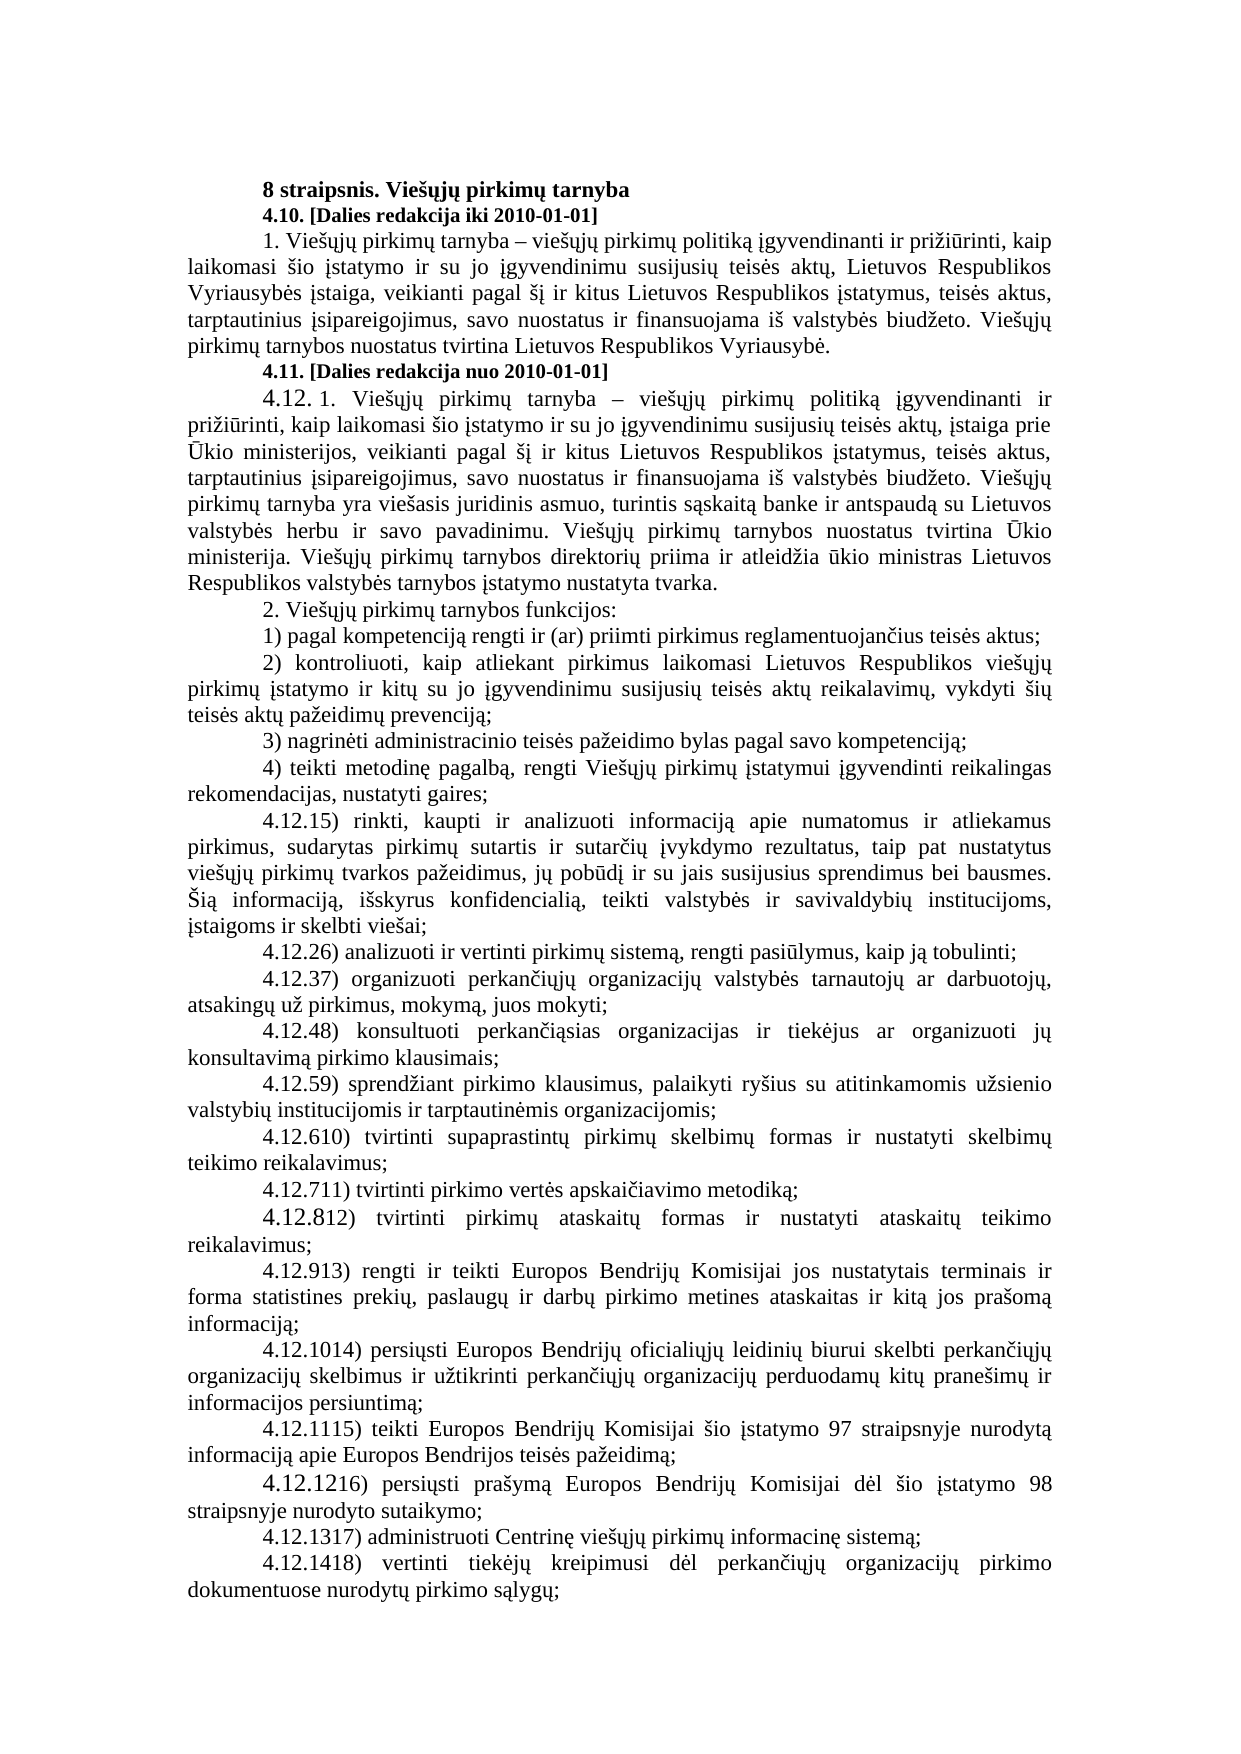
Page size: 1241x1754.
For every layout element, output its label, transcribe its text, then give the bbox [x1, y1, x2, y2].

subtitle 11) tvirtinti pirkimo vertės apskaičiavimo metodiką; [187, 1176, 1053, 1202]
subtitle 1. Viešųjų pirkimų tarnyba – viešųjų pirkimų politiką įgyvendinanti ir prižiūrinti, kaip laikomasi šio įstatymo ir su jo įgyvendinimu susijusių teisės aktų, įstaiga prie Ūkio ministerijos, veikianti pagal šį ir kitus Lietuvos Respublikos įstatymus, teisės aktus, tarptautinius įsipareigojimus, savo nuostatus ir finansuojama iš valstybės biudžeto. Viešųjų pirkimų tarnyba yra viešasis juridinis asmuo, turintis sąskaitą banke ir antspaudą su Lietuvos valstybės herbu ir savo pavadinimu. Viešųjų pirkimų tarnybos nuostatus tvirtina Ūkio ministerija. Viešųjų pirkimų tarnybos direktorių priima ir atleidžia ūkio ministras Lietuvos Respublikos valstybės tarnybos įstatymo nustatyta tvarka. [187, 383, 1053, 596]
subtitle 6) analizuoti ir vertinti pirkimų sistemą, rengti pasiūlymus, kaip ją tobulinti; [187, 938, 1053, 965]
subtitle 12) tvirtinti pirkimų ataskaitų formas ir nustatyti ataskaitų teikimo reikalavimus; [187, 1202, 1053, 1257]
text 2) kontroliuoti, kaip atliekant pirkimus laikomasi Lietuvos Respublikos viešųjų pirkimų įstatymo ir kitų su jo įgyvendinimu susijusių teisės aktų reikalavimų, vykdyti šių teisės aktų pažeidimų prevenciją; [187, 648, 1053, 728]
text 2. Viešųjų pirkimų tarnybos funkcijos: [187, 596, 1053, 622]
subtitle 10) tvirtinti supaprastintų pirkimų skelbimų formas ir nustatyti skelbimų teikimo reikalavimus; [187, 1123, 1053, 1176]
subtitle 8) konsultuoti perkančiąsias organizacijas ir tiekėjus ar organizuoti jų konsultavimą pirkimo klausimais; [187, 1017, 1053, 1070]
text 1) pagal kompetenciją rengti ir (ar) priimti pirkimus reglamentuojančius teisės aktus; [187, 622, 1053, 648]
subtitle 18) vertinti tiekėjų kreipimusi dėl perkančiųjų organizacijų pirkimo dokumentuose nurodytų pirkimo sąlygų; [187, 1549, 1053, 1602]
text 8 straipsnis. Viešųjų pirkimų tarnyba [187, 176, 1053, 203]
subtitle 5) rinkti, kaupti ir analizuoti informaciją apie numatomus ir atliekamus pirkimus, sudarytas pirkimų sutartis ir sutarčių įvykdymo rezultatus, taip pat nustatytus viešųjų pirkimų tvarkos pažeidimus, jų pobūdį ir su jais susijusius sprendimus bei bausmes. Šią informaciją, išskyrus konfidencialią, teikti valstybės ir savivaldybių institucijoms, įstaigoms ir skelbti viešai; [187, 807, 1053, 938]
subtitle 13) rengti ir teikti Europos Bendrijų Komisijai jos nustatytais terminais ir forma statistines prekių, paslaugų ir darbų pirkimo metines ataskaitas ir kitą jos prašomą informaciją; [187, 1257, 1053, 1336]
subtitle 7) organizuoti perkančiųjų organizacijų valstybės tarnautojų ar darbuotojų, atsakingų už pirkimus, mokymą, juos mokyti; [187, 965, 1053, 1017]
subtitle 9) sprendžiant pirkimo klausimus, palaikyti ryšius su atitinkamomis užsienio valstybių institucijomis ir tarptautinėmis organizacijomis; [187, 1070, 1053, 1123]
subtitle 14) persiųsti Europos Bendrijų oficialiųjų leidinių biurui skelbti perkančiųjų organizacijų skelbimus ir užtikrinti perkančiųjų organizacijų perduodamų kitų pranešimų ir informacijos persiuntimą; [187, 1336, 1053, 1415]
subtitle 17) administruoti Centrinę viešųjų pirkimų informacinę sistemą; [187, 1523, 1053, 1549]
subtitle 16) persiųsti prašymą Europos Bendrijų Komisijai dėl šio įstatymo 98 straipsnyje nurodyto sutaikymo; [187, 1468, 1053, 1523]
subtitle 15) teikti Europos Bendrijų Komisijai šio įstatymo 97 straipsnyje nurodytą informaciją apie Europos Bendrijos teisės pažeidimą; [187, 1415, 1053, 1468]
subtitle [Dalies redakcija iki 2010-01-01] [187, 203, 1053, 227]
text 3) nagrinėti administracinio teisės pažeidimo bylas pagal savo kompetenciją; [187, 728, 1053, 754]
text 1. Viešųjų pirkimų tarnyba – viešųjų pirkimų politiką įgyvendinanti ir prižiūrinti, kaip laikomasi šio įstatymo ir su jo įgyvendinimu susijusių teisės aktų, Lietuvos Respublikos Vyriausybės įstaiga, veikianti pagal šį ir kitus Lietuvos Respublikos įstatymus, teisės aktus, tarptautinius įsipareigojimus, savo nuostatus ir finansuojama iš valstybės biudžeto. Viešųjų pirkimų tarnybos nuostatus tvirtina Lietuvos Respublikos Vyriausybė. [187, 227, 1053, 358]
text 4) teikti metodinę pagalbą, rengti Viešųjų pirkimų įstatymui įgyvendinti reikalingas rekomendacijas, nustatyti gaires; [187, 754, 1053, 807]
subtitle [Dalies redakcija nuo 2010-01-01] [187, 358, 1053, 383]
